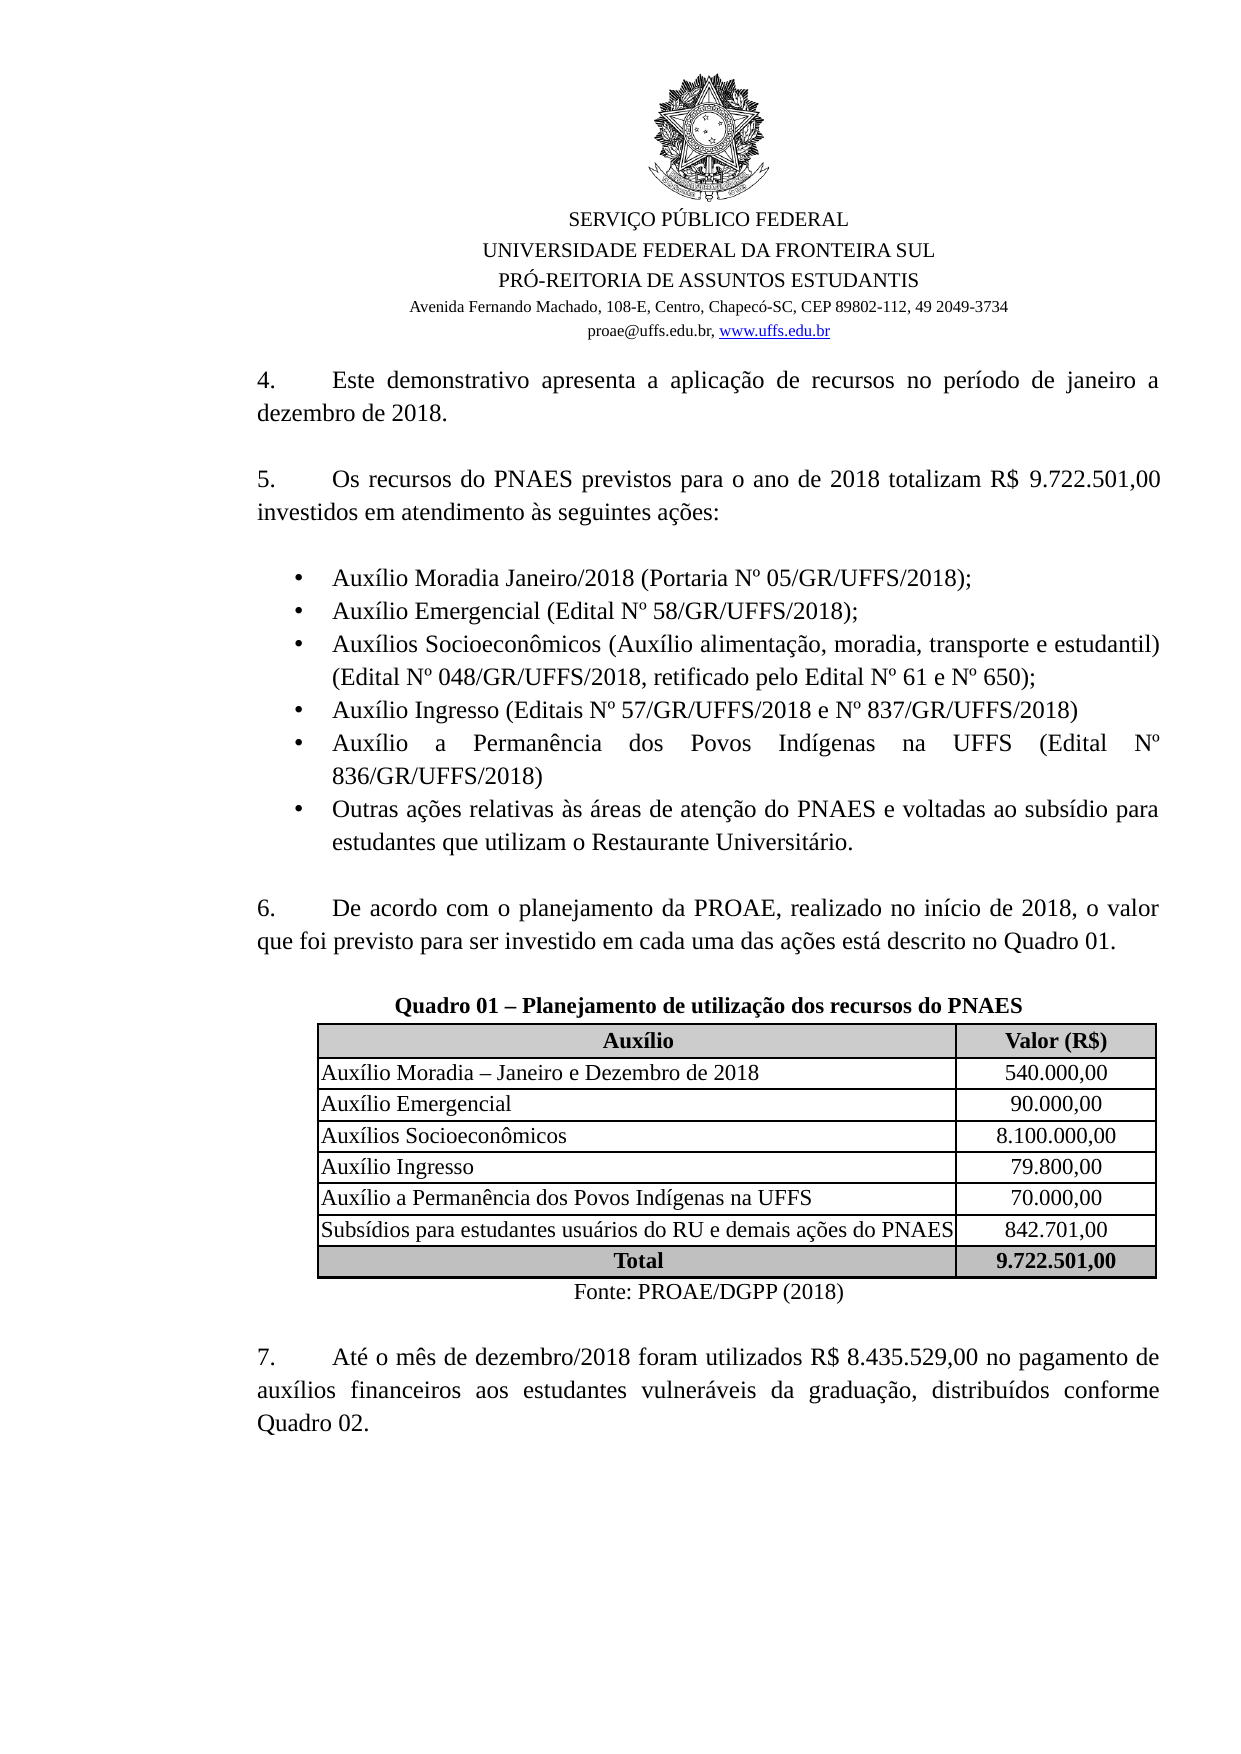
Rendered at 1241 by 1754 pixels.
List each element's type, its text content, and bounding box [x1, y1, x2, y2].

table_cell Subsídios para estudantes usuários do RU e demais ações do PNAES [319, 1216, 955, 1245]
table_cell 79.800,00 [957, 1153, 1155, 1182]
table_cell Auxílios Socioeconômicos [319, 1122, 955, 1151]
list Auxílio Emergencial (Edital Nº 58/GR/UFFS/2018); [294, 596, 1161, 625]
table_cell 540.000,00 [957, 1059, 1155, 1088]
table_cell Auxílio Moradia – Janeiro e Dezembro de 2018 [319, 1059, 955, 1088]
list Auxílio Ingresso (Editais Nº 57/GR/UFFS/2018 e Nº 837/GR/UFFS/2018) [294, 695, 1161, 724]
list Auxílios Socioeconômicos (Auxílio alimentação, moradia, transporte e estudantil) (Edital Nº 048/GR/UFFS/2018, retificado pelo Edital Nº 61 e Nº 650); [294, 629, 1161, 691]
text 6. De acordo com o planejamento da PROAE, realizado no início de 2018, o valor que foi previsto para ser investido em cada uma das ações está descrito no Quadro 01. [257, 893, 1161, 955]
text 4. Este demonstrativo apresenta a aplicação de recursos no período de janeiro a dezembro de 2018. [257, 365, 1161, 427]
list Auxílio Moradia Janeiro/2018 (Portaria Nº 05/GR/UFFS/2018); [294, 563, 1161, 592]
text 7. Até o mês de dezembro/2018 foram utilizados R$ 8.435.529,00 no pagamento de auxílios financeiros aos estudantes vulneráveis da graduação, distribuídos conforme Quadro 02. [257, 1342, 1161, 1436]
table_cell 90.000,00 [957, 1090, 1155, 1119]
text Fonte: PROAE/DGPP (2018) [257, 1278, 1161, 1305]
table_cell Auxílio Emergencial [319, 1090, 955, 1119]
table_cell 9.722.501,00 [957, 1247, 1155, 1276]
table_header Auxílio [319, 1025, 955, 1057]
table_cell Auxílio a Permanência dos Povos Indígenas na UFFS [319, 1184, 955, 1214]
list Outras ações relativas às áreas de atenção do PNAES e voltadas ao subsídio para estudantes que utilizam o Restaurante Universitário. [294, 794, 1161, 856]
table_cell 842.701,00 [957, 1216, 1155, 1245]
text 5. Os recursos do PNAES previstos para o ano de 2018 totalizam R$ 9.722.501,00 investidos em atendimento às seguintes ações: [257, 464, 1161, 526]
table_cell 70.000,00 [957, 1184, 1155, 1214]
table_cell Auxílio Ingresso [319, 1153, 955, 1182]
table_header Valor (R$) [957, 1025, 1155, 1057]
table_cell Total [319, 1247, 955, 1276]
text Quadro 01 – Planejamento de utilização dos recursos do PNAES [257, 992, 1161, 1019]
table_cell 8.100.000,00 [957, 1122, 1155, 1151]
list Auxílio a Permanência dos Povos Indígenas na UFFS (Edital Nº 836/GR/UFFS/2018) [294, 728, 1161, 790]
